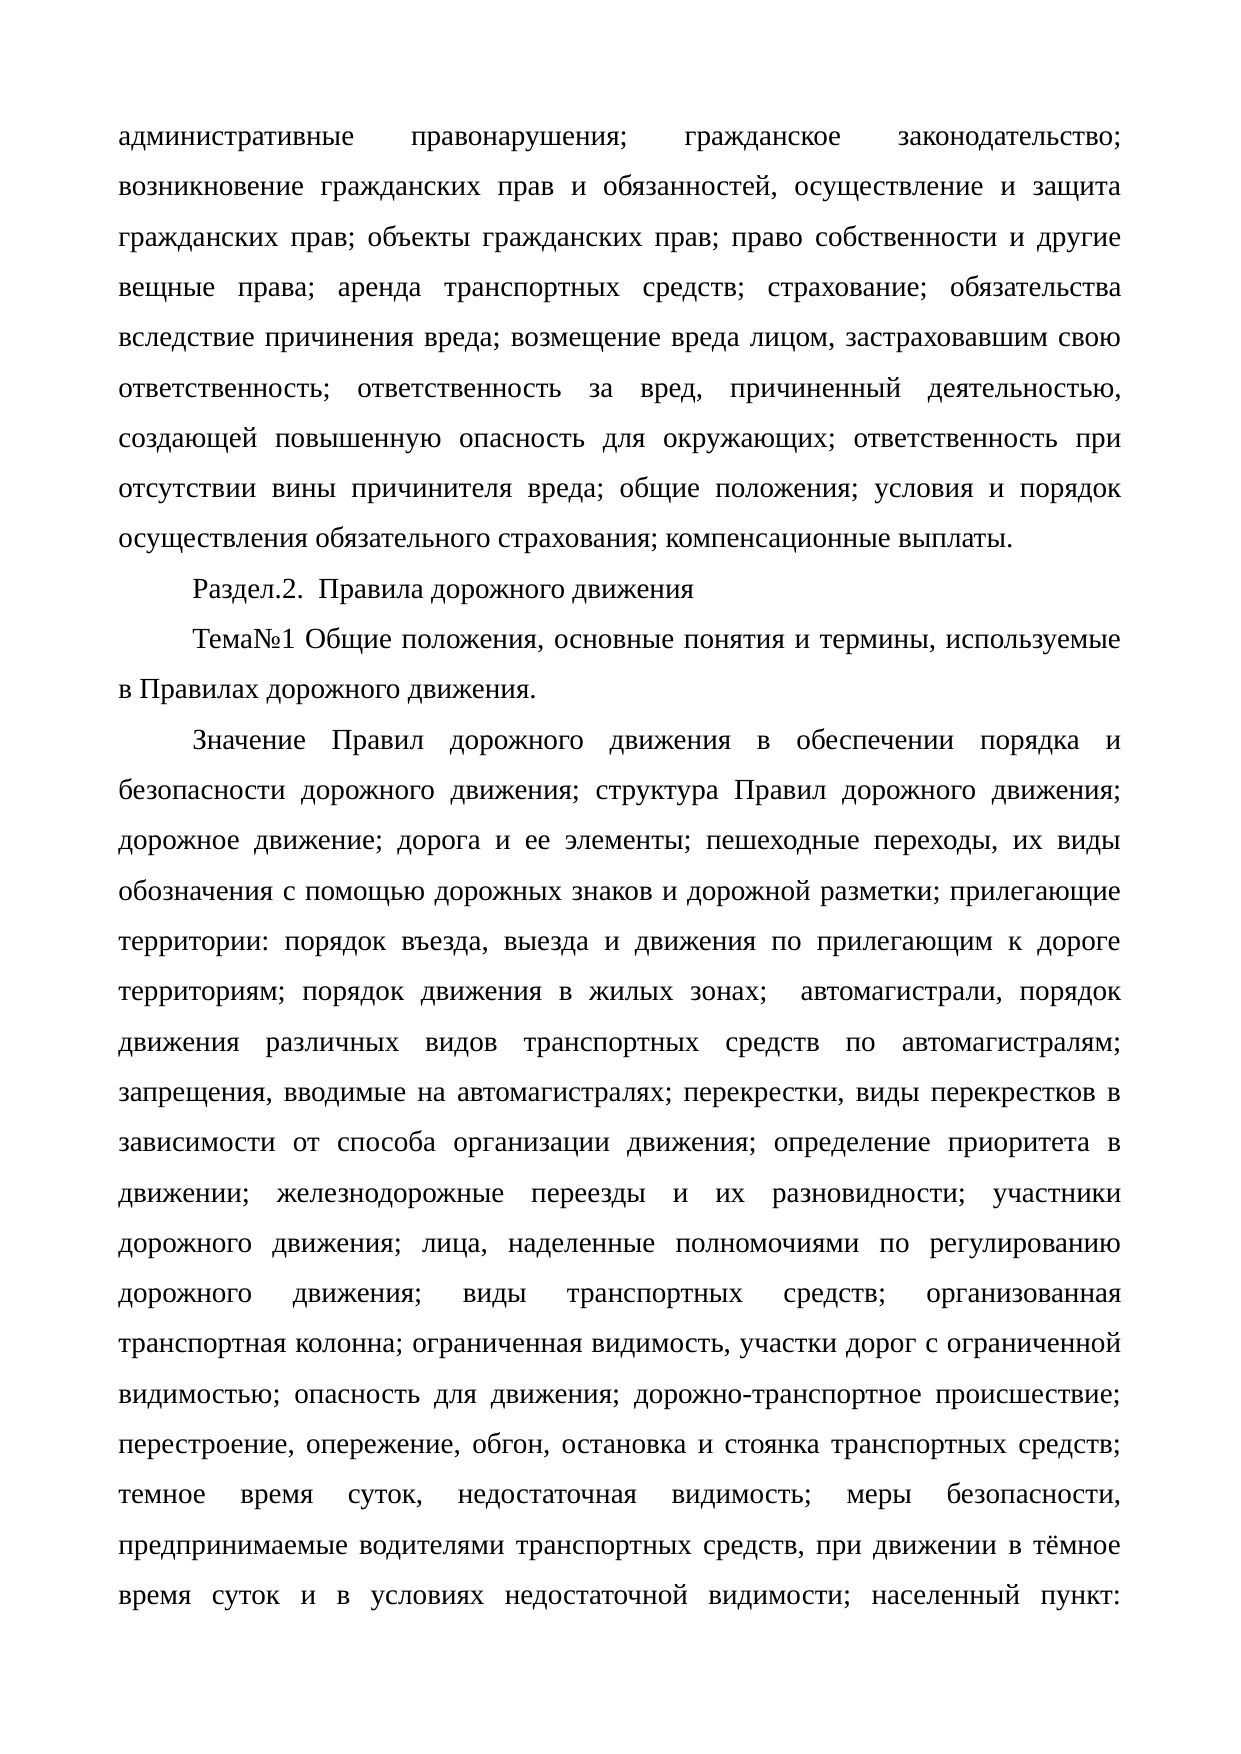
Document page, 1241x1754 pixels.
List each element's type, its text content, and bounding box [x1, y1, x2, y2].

text Тема№1 Общие положения, основные понятия и термины, используемые в Правилах дорожного движения. [118, 621, 1122, 705]
text Раздел.2. Правила дорожного движения [118, 571, 1122, 604]
text Значение Правил дорожного движения в обеспечении порядка и безопасности дорожного движения; структура Правил дорожного движения; дорожное движение; дорога и ее элементы; пешеходные переходы, их виды обозначения с помощью дорожных знаков и дорожной разметки; прилегающие территории: порядок въезда, выезда и движения по прилегающим к дороге территориям; порядок движения в жилых зонах; автомагистрали, порядок движения различных видов транспортных средств по автомагистралям; запрещения, вводимые на автомагистралях; перекрестки, виды перекрестков в зависимости от способа организации движения; определение приоритета в движении; железнодорожные переезды и их разновидности; участники дорожного движения; лица, наделенные полномочиями по регулированию дорожного движения; виды транспортных средств; организованная транспортная колонна; ограниченная видимость, участки дорог с ограниченной видимостью; опасность для движения; дорожно-транспортное происшествие; перестроение, опережение, обгон, остановка и стоянка транспортных средств; темное время суток, недостаточная видимость; меры безопасности, предпринимаемые водителями транспортных средств, при движении в тёмное время суток и в условиях недостаточной видимости; населенный пункт: [118, 722, 1122, 1611]
text административные правонарушения; гражданское законодательство; возникновение гражданских прав и обязанностей, осуществление и защита гражданских прав; объекты гражданских прав; право собственности и другие вещные права; аренда транспортных средств; страхование; обязательства вследствие причинения вреда; возмещение вреда лицом, застраховавшим свою ответственность; ответственность за вред, причиненный деятельностью, создающей повышенную опасность для окружающих; ответственность при отсутствии вины причинителя вреда; общие положения; условия и порядок осуществления обязательного страхования; компенсационные выплаты. [118, 118, 1122, 554]
